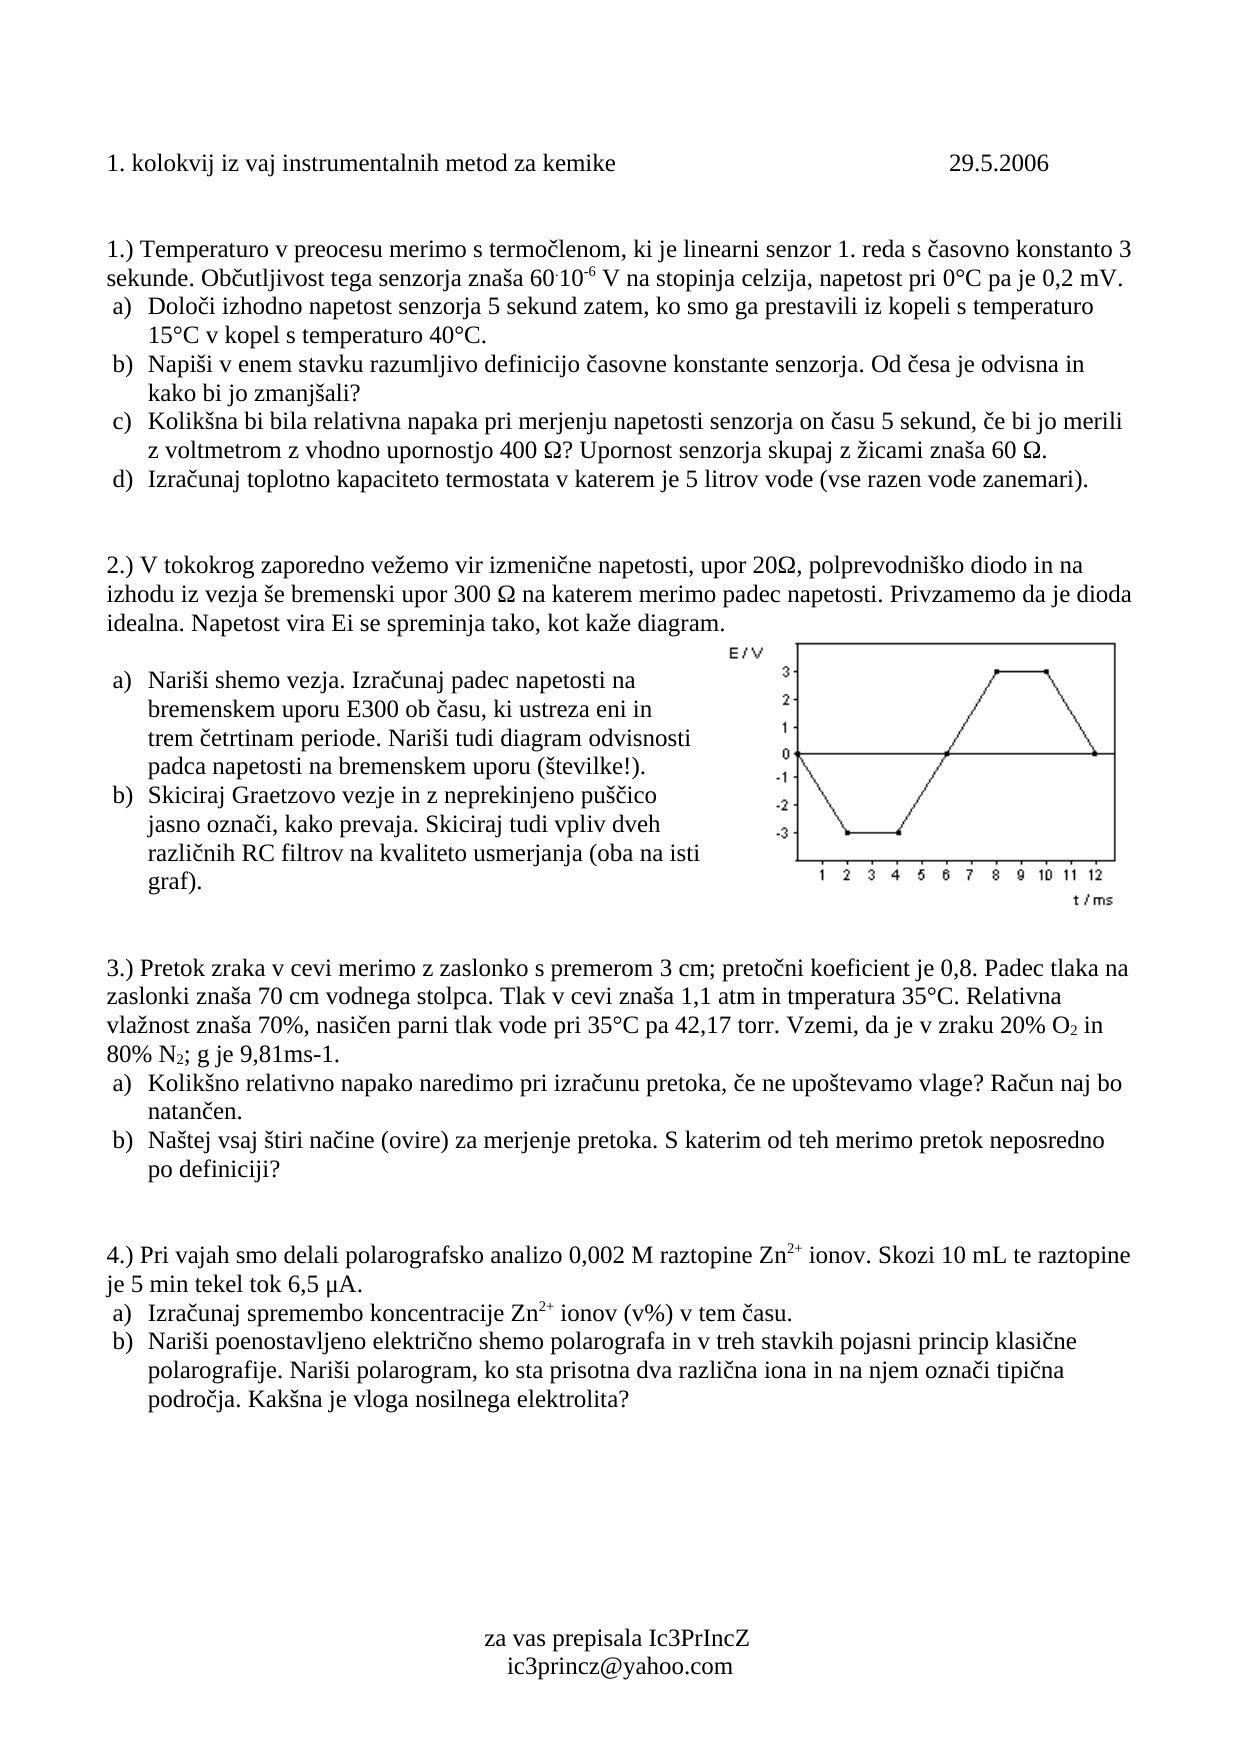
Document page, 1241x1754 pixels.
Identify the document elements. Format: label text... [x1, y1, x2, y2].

list Napiši v enem stavku razumljivo definicijo časovne konstante senzorja. Od česa je odvisna in kako bi jo zmanjšali? [112, 349, 1134, 406]
list Določi izhodno napetost senzorja 5 sekund zatem, ko smo ga prestavili iz kopeli s temperaturo 15°C v kopel s temperaturo 40°C. [112, 291, 1134, 349]
text 2.) V tokokrog zaporedno vežemo vir izmenične napetosti, upor 20Ω, polprevodniško diodo in na izhodu iz vezja še bremenski upor 300 Ω na katerem merimo padec napetosti. Privzamemo da je dioda idealna. Napetost vira Ei se spreminja tako, kot kaže diagram. [106, 550, 1134, 636]
picture [721, 638, 1133, 913]
text 4.) Pri vajah smo delali polarografsko analizo 0,002 M raztopine Zn2+ ionov. Skozi 10 mL te raztopine je 5 min tekel tok 6,5 μA. [106, 1240, 1134, 1298]
text 1.) Temperaturo v preocesu merimo s termočlenom, ki je linearni senzor 1. reda s časovno konstanto 3 sekunde. Občutljivost tega senzorja znaša 60.10-6 V na stopinja celzija, napetost pri 0°C pa je 0,2 mV. [106, 234, 1134, 291]
list Naštej vsaj štiri načine (ovire) za merjenje pretoka. S katerim od teh merimo pretok neposredno po definiciji? [112, 1125, 1134, 1183]
list Izračunaj toplotno kapaciteto termostata v katerem je 5 litrov vode (vse razen vode zanemari). [112, 464, 1134, 493]
text 3.) Pretok zraka v cevi merimo z zaslonko s premerom 3 cm; pretočni koeficient je 0,8. Padec tlaka na zaslonki znaša 70 cm vodnega stolpca. Tlak v cevi znaša 1,1 atm in tmperatura 35°C. Relativna vlažnost znaša 70%, nasičen parni tlak vode pri 35°C pa 42,17 torr. Vzemi, da je v zraku 20% O2 in 80% N2; g je 9,81ms-1. [106, 953, 1134, 1068]
list Kolikšna bi bila relativna napaka pri merjenju napetosti senzorja on času 5 sekund, če bi jo merili z voltmetrom z vhodno upornostjo 400 Ω? Upornost senzorja skupaj z žicami znaša 60 Ω. [112, 406, 1134, 464]
list Skiciraj Graetzovo vezje in z neprekinjeno puščico jasno označi, kako prevaja. Skiciraj tudi vpliv dveh različnih RC filtrov na kvaliteto usmerjanja (oba na isti graf). [112, 780, 720, 895]
list Nariši poenostavljeno električno shemo polarografa in v treh stavkih pojasni princip klasične polarografije. Nariši polarogram, ko sta prisotna dva različna iona in na njem označi tipična področja. Kakšna je vloga nosilnega elektrolita? [112, 1326, 1134, 1413]
list Izračunaj spremembo koncentracije Zn2+ ionov (v%) v tem času. [112, 1298, 1134, 1326]
list Kolikšno relativno napako naredimo pri izračunu pretoka, če ne upoštevamo vlage? Račun naj bo natančen. [112, 1068, 1134, 1125]
list Nariši shemo vezja. Izračunaj padec napetosti na bremenskem uporu E300 ob času, ki ustreza eni in trem četrtinam periode. Nariši tudi diagram odvisnosti padca napetosti na bremenskem uporu (številke!). [112, 665, 720, 780]
text 1. kolokvij iz vaj instrumentalnih metod za kemike 29.5.2006 [106, 148, 1134, 176]
